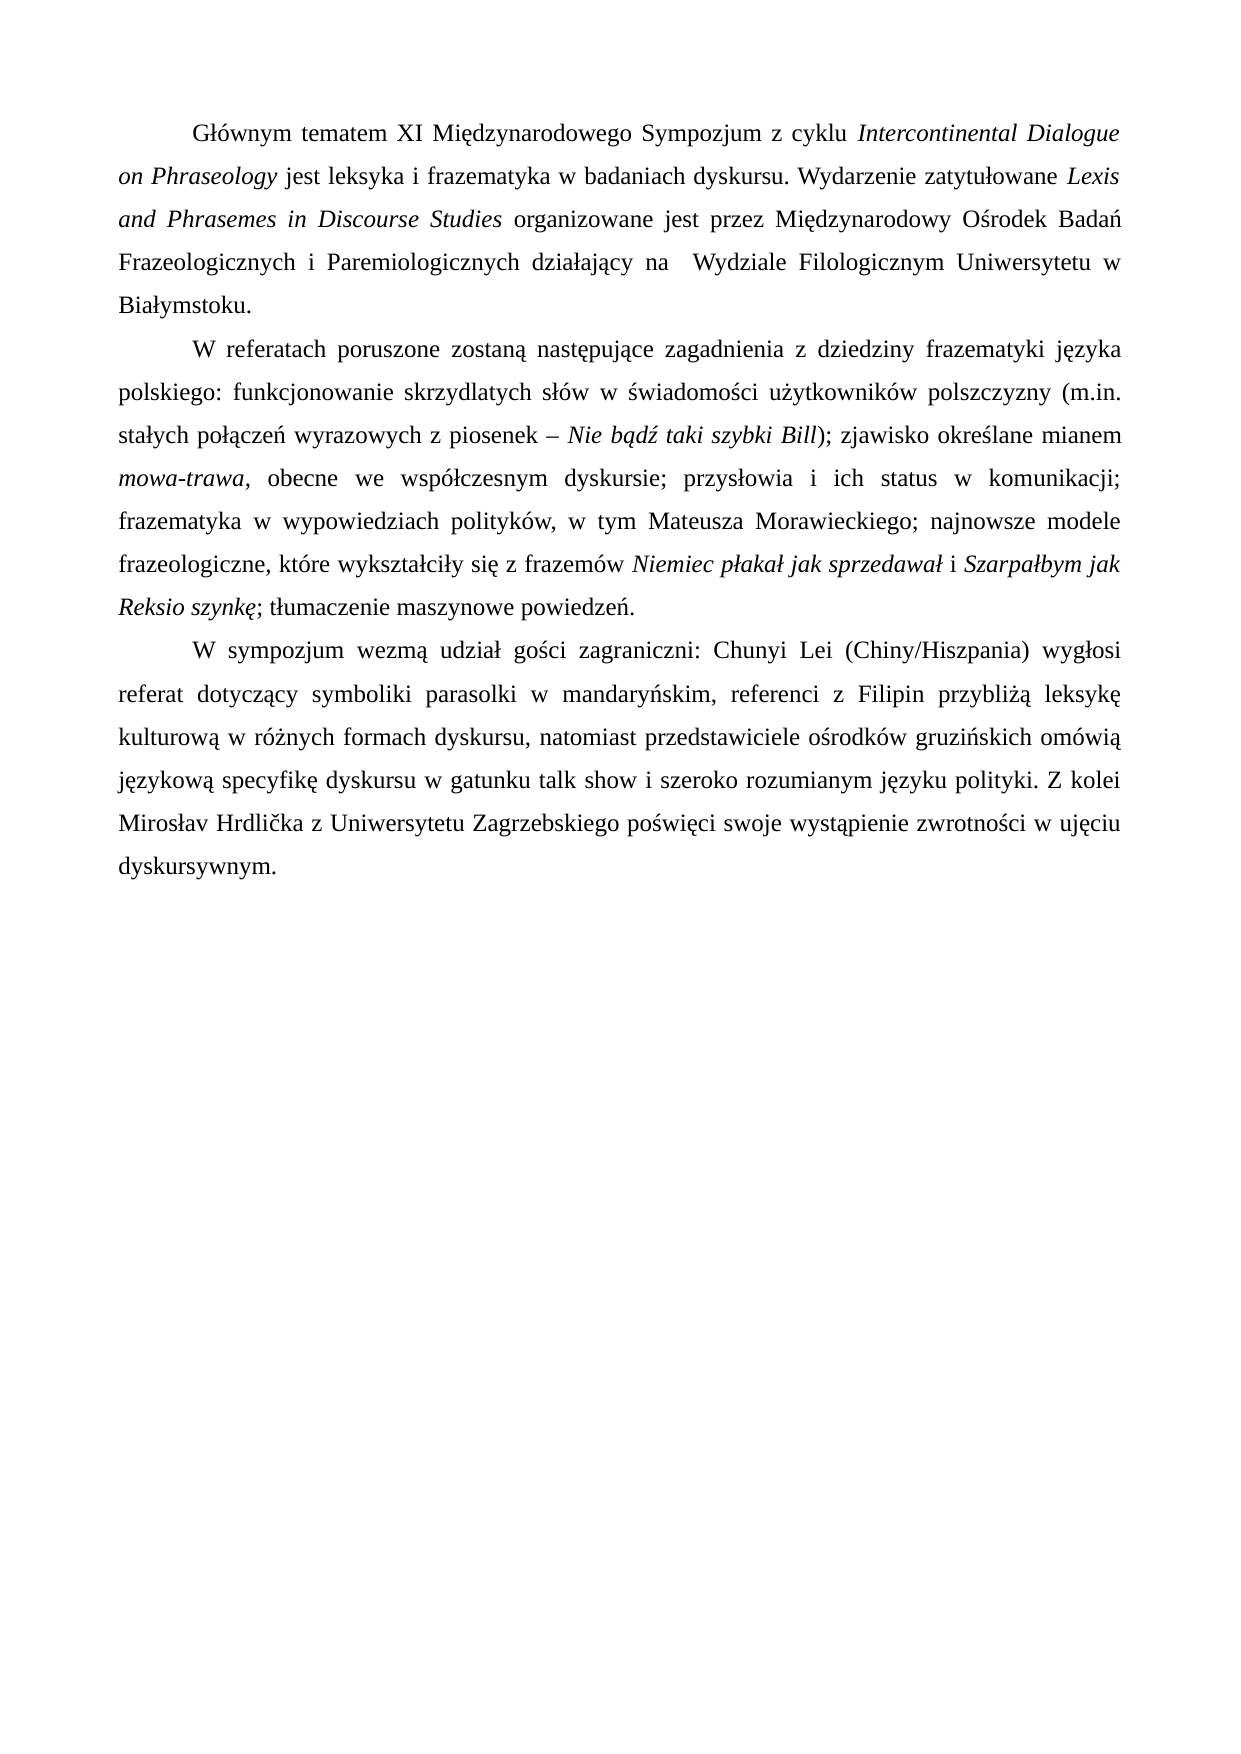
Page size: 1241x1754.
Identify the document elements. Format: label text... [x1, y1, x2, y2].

text W referatach poruszone zostaną następujące zagadnienia z dziedziny frazematyki języka polskiego: funkcjonowanie skrzydlatych słów w świadomości użytkowników polszczyzny (m.in. stałych połączeń wyrazowych z piosenek – Nie bądź taki szybki Bill); zjawisko określane mianem mowa-trawa, obecne we współczesnym dyskursie; przysłowia i ich status w komunikacji; frazematyka w wypowiedziach polityków, w tym Mateusza Morawieckiego; najnowsze modele frazeologiczne, które wykształciły się z frazemów Niemiec płakał jak sprzedawał i Szarpałbym jak Reksio szynkę; tłumaczenie maszynowe powiedzeń. [118, 334, 1122, 621]
text W sympozjum wezmą udział gości zagraniczni: Chunyi Lei (Chiny/Hiszpania) wygłosi referat dotyczący symboliki parasolki w mandaryńskim, referenci z Filipin przybliżą leksykę kulturową w różnych formach dyskursu, natomiast przedstawiciele ośrodków gruzińskich omówią językową specyfikę dyskursu w gatunku talk show i szeroko rozumianym języku polityki. Z kolei Mirosłav Hrdlička z Uniwersytetu Zagrzebskiego poświęci swoje wystąpienie zwrotności w ujęciu dyskursywnym. [118, 636, 1122, 880]
text Głównym tematem XI Międzynarodowego Sympozjum z cyklu Intercontinental Dialogue on Phraseology jest leksyka i frazematyka w badaniach dyskursu. Wydarzenie zatytułowane Lexis and Phrasemes in Discourse Studies organizowane jest przez Międzynarodowy Ośrodek Badań Frazeologicznych i Paremiologicznych działający na Wydziale Filologicznym Uniwersytetu w Białymstoku. [118, 118, 1122, 319]
